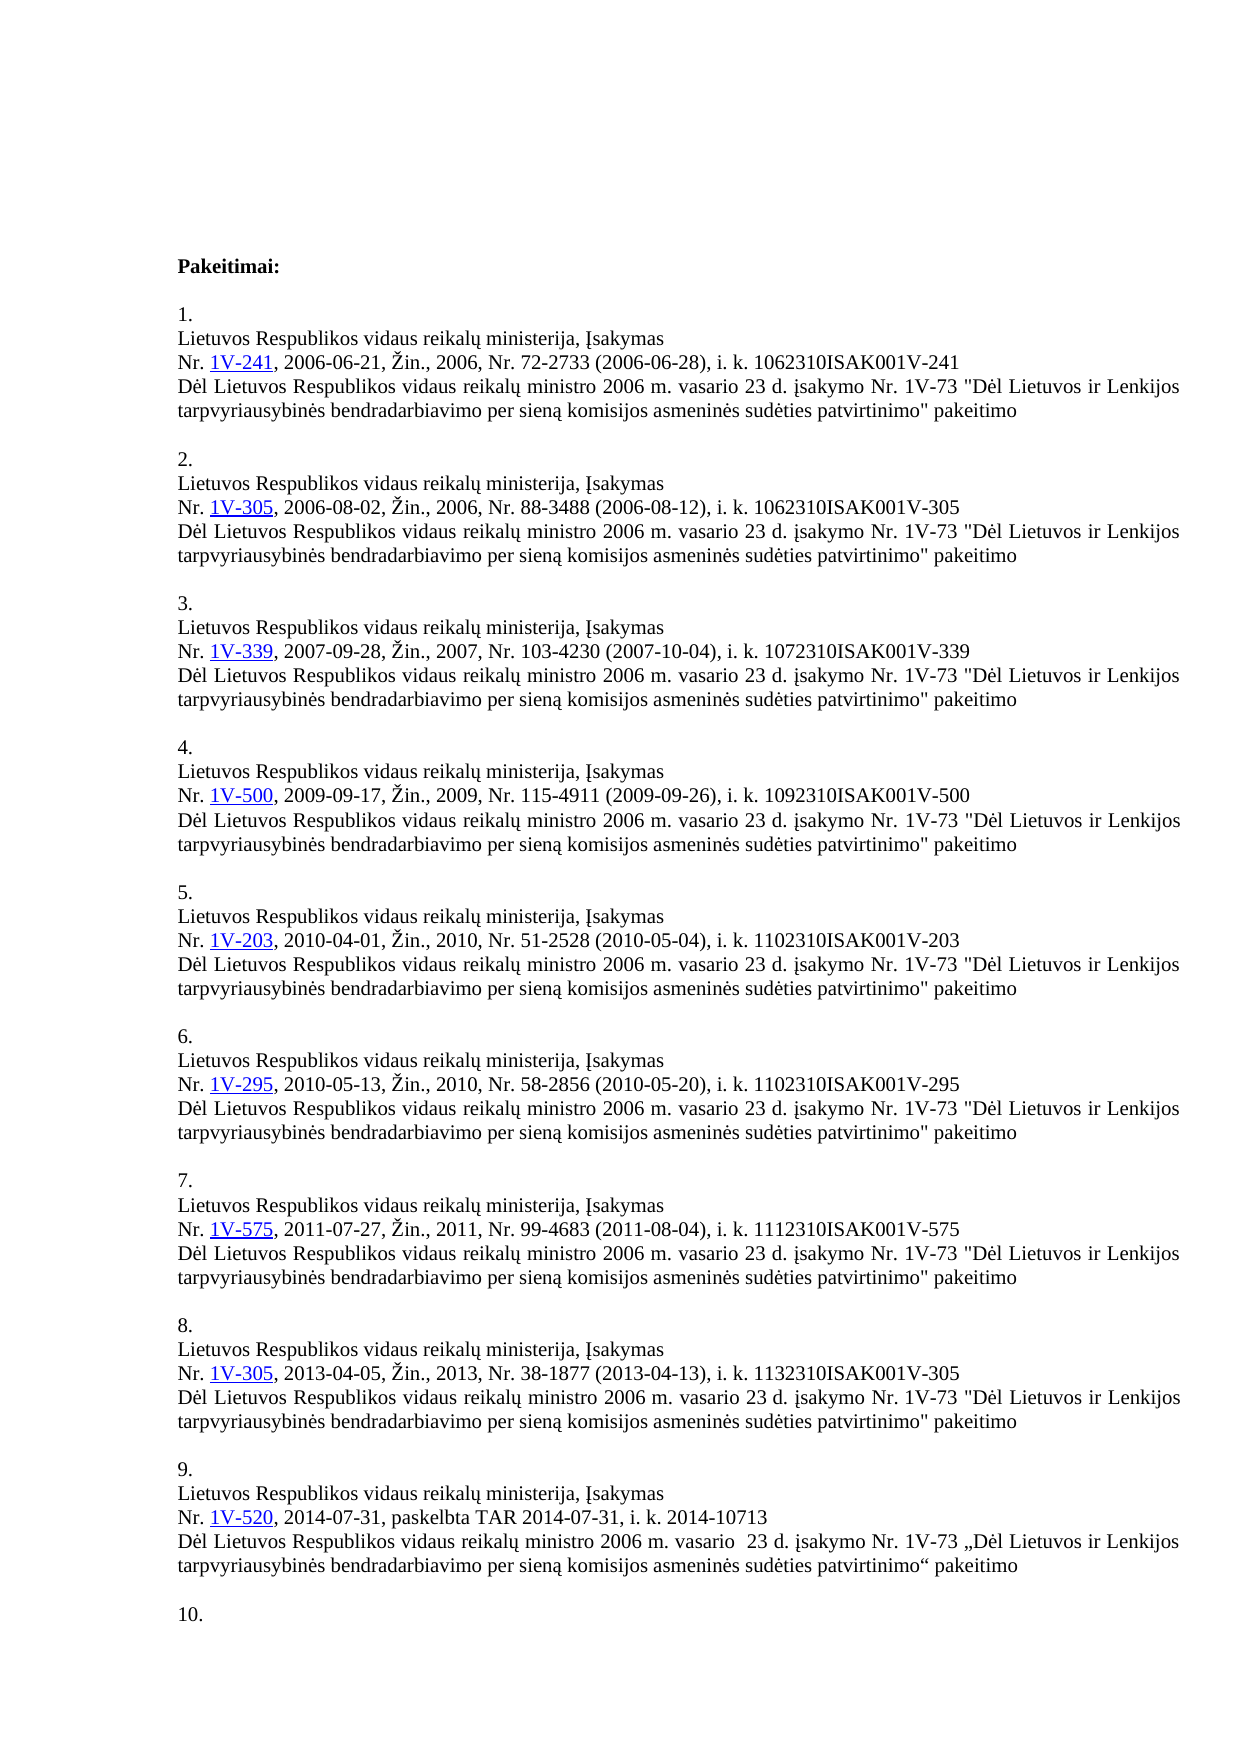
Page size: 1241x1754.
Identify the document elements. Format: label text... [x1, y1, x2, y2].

text Dėl Lietuvos Respublikos vidaus reikalų ministro 2006 m. vasario 23 d. įsakymo Nr. 1V-73 "Dėl Lietuvos ir Lenkijos tarpvyriausybinės bendradarbiavimo per sieną komisijos asmeninės sudėties patvirtinimo" pakeitimo [177, 807, 1181, 856]
text 10. [177, 1602, 1181, 1626]
text 5. [177, 880, 1181, 904]
text Pakeitimai: [177, 254, 1181, 278]
text Nr. 1V-575, 2011-07-27, Žin., 2011, Nr. 99-4683 (2011-08-04), i. k. 1112310ISAK001V-575 [177, 1217, 1181, 1241]
text Lietuvos Respublikos vidaus reikalų ministerija, Įsakymas [177, 904, 1181, 928]
text Lietuvos Respublikos vidaus reikalų ministerija, Įsakymas [177, 615, 1181, 639]
text Nr. 1V-305, 2006-08-02, Žin., 2006, Nr. 88-3488 (2006-08-12), i. k. 1062310ISAK001V-305 [177, 495, 1181, 519]
text 7. [177, 1168, 1181, 1192]
text Dėl Lietuvos Respublikos vidaus reikalų ministro 2006 m. vasario 23 d. įsakymo Nr. 1V-73 "Dėl Lietuvos ir Lenkijos tarpvyriausybinės bendradarbiavimo per sieną komisijos asmeninės sudėties patvirtinimo" pakeitimo [177, 519, 1181, 567]
text Dėl Lietuvos Respublikos vidaus reikalų ministro 2006 m. vasario 23 d. įsakymo Nr. 1V-73 „Dėl Lietuvos ir Lenkijos tarpvyriausybinės bendradarbiavimo per sieną komisijos asmeninės sudėties patvirtinimo“ pakeitimo [177, 1529, 1181, 1577]
text Dėl Lietuvos Respublikos vidaus reikalų ministro 2006 m. vasario 23 d. įsakymo Nr. 1V-73 "Dėl Lietuvos ir Lenkijos tarpvyriausybinės bendradarbiavimo per sieną komisijos asmeninės sudėties patvirtinimo" pakeitimo [177, 1385, 1181, 1433]
text 4. [177, 735, 1181, 759]
text Nr. 1V-339, 2007-09-28, Žin., 2007, Nr. 103-4230 (2007-10-04), i. k. 1072310ISAK001V-339 [177, 639, 1181, 663]
text Nr. 1V-295, 2010-05-13, Žin., 2010, Nr. 58-2856 (2010-05-20), i. k. 1102310ISAK001V-295 [177, 1072, 1181, 1096]
text Nr. 1V-305, 2013-04-05, Žin., 2013, Nr. 38-1877 (2013-04-13), i. k. 1132310ISAK001V-305 [177, 1361, 1181, 1385]
text 6. [177, 1024, 1181, 1048]
text 8. [177, 1313, 1181, 1337]
text Nr. 1V-241, 2006-06-21, Žin., 2006, Nr. 72-2733 (2006-06-28), i. k. 1062310ISAK001V-241 [177, 350, 1181, 374]
text 1. [177, 302, 1181, 326]
text Lietuvos Respublikos vidaus reikalų ministerija, Įsakymas [177, 471, 1181, 495]
text Lietuvos Respublikos vidaus reikalų ministerija, Įsakymas [177, 1048, 1181, 1072]
text Dėl Lietuvos Respublikos vidaus reikalų ministro 2006 m. vasario 23 d. įsakymo Nr. 1V-73 "Dėl Lietuvos ir Lenkijos tarpvyriausybinės bendradarbiavimo per sieną komisijos asmeninės sudėties patvirtinimo" pakeitimo [177, 1241, 1181, 1289]
text Dėl Lietuvos Respublikos vidaus reikalų ministro 2006 m. vasario 23 d. įsakymo Nr. 1V-73 "Dėl Lietuvos ir Lenkijos tarpvyriausybinės bendradarbiavimo per sieną komisijos asmeninės sudėties patvirtinimo" pakeitimo [177, 663, 1181, 711]
text Lietuvos Respublikos vidaus reikalų ministerija, Įsakymas [177, 1192, 1181, 1217]
text Nr. 1V-520, 2014-07-31, paskelbta TAR 2014-07-31, i. k. 2014-10713 [177, 1505, 1181, 1529]
text Nr. 1V-500, 2009-09-17, Žin., 2009, Nr. 115-4911 (2009-09-26), i. k. 1092310ISAK001V-500 [177, 783, 1181, 807]
text Dėl Lietuvos Respublikos vidaus reikalų ministro 2006 m. vasario 23 d. įsakymo Nr. 1V-73 "Dėl Lietuvos ir Lenkijos tarpvyriausybinės bendradarbiavimo per sieną komisijos asmeninės sudėties patvirtinimo" pakeitimo [177, 374, 1181, 422]
text 2. [177, 447, 1181, 471]
text Lietuvos Respublikos vidaus reikalų ministerija, Įsakymas [177, 759, 1181, 783]
text Lietuvos Respublikos vidaus reikalų ministerija, Įsakymas [177, 1337, 1181, 1361]
text Lietuvos Respublikos vidaus reikalų ministerija, Įsakymas [177, 326, 1181, 350]
text Dėl Lietuvos Respublikos vidaus reikalų ministro 2006 m. vasario 23 d. įsakymo Nr. 1V-73 "Dėl Lietuvos ir Lenkijos tarpvyriausybinės bendradarbiavimo per sieną komisijos asmeninės sudėties patvirtinimo" pakeitimo [177, 952, 1181, 1000]
text 9. [177, 1457, 1181, 1481]
text Dėl Lietuvos Respublikos vidaus reikalų ministro 2006 m. vasario 23 d. įsakymo Nr. 1V-73 "Dėl Lietuvos ir Lenkijos tarpvyriausybinės bendradarbiavimo per sieną komisijos asmeninės sudėties patvirtinimo" pakeitimo [177, 1096, 1181, 1144]
text 3. [177, 591, 1181, 615]
text Lietuvos Respublikos vidaus reikalų ministerija, Įsakymas [177, 1481, 1181, 1505]
text Nr. 1V-203, 2010-04-01, Žin., 2010, Nr. 51-2528 (2010-05-04), i. k. 1102310ISAK001V-203 [177, 928, 1181, 952]
